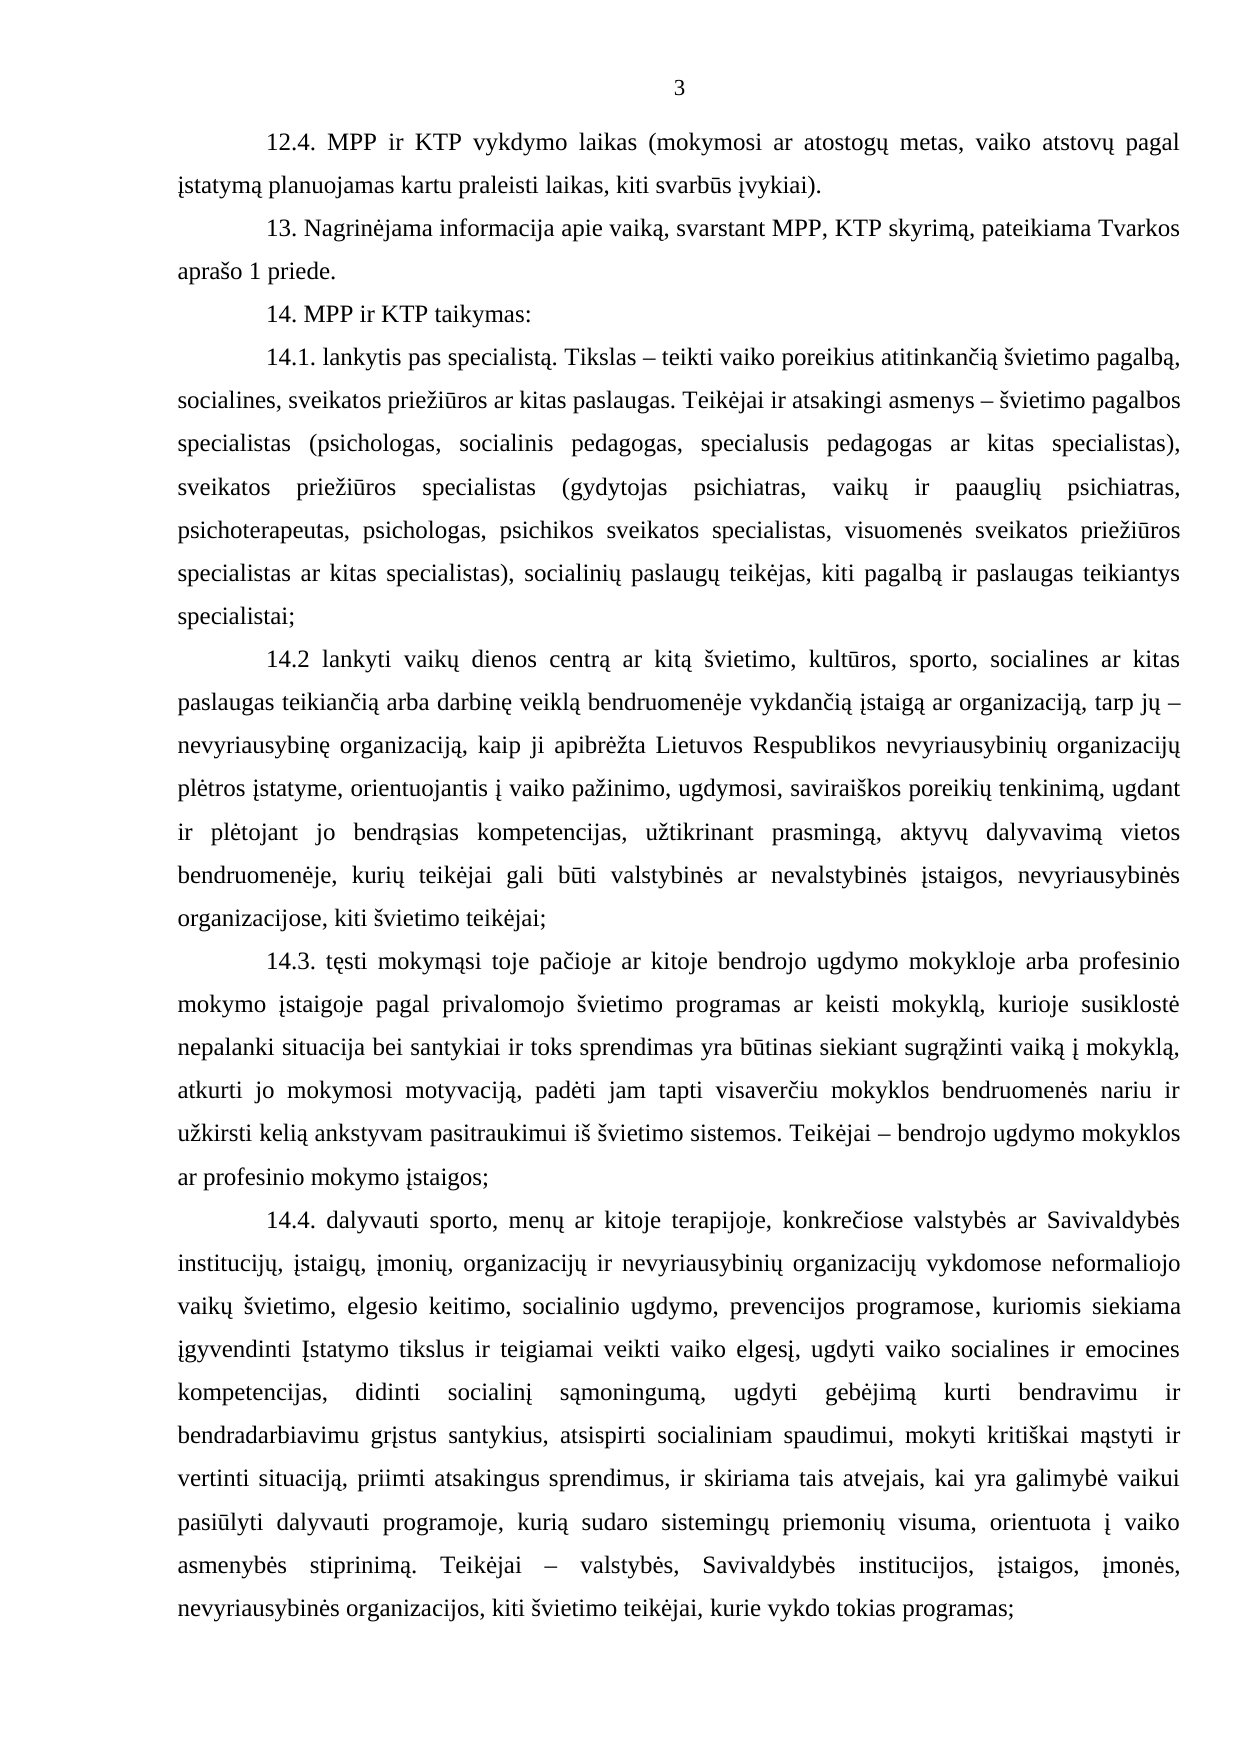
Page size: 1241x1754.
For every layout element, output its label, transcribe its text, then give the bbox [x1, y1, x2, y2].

text 14. MPP ir KTP taikymas: [177, 299, 1181, 328]
text 14.2 lankyti vaikų dienos centrą ar kitą švietimo, kultūros, sporto, socialines ar kitas paslaugas teikiančią arba darbinę veiklą bendruomenėje vykdančią įstaigą ar organizaciją, tarp jų – nevyriausybinę organizaciją, kaip ji apibrėžta Lietuvos Respublikos nevyriausybinių organizacijų plėtros įstatyme, orientuojantis į vaiko pažinimo, ugdymosi, saviraiškos poreikių tenkinimą, ugdant ir plėtojant jo bendrąsias kompetencijas, užtikrinant prasmingą, aktyvų dalyvavimą vietos bendruomenėje, kurių teikėjai gali būti valstybinės ar nevalstybinės įstaigos, nevyriausybinės organizacijose, kiti švietimo teikėjai; [177, 644, 1181, 932]
text 14.3. tęsti mokymąsi toje pačioje ar kitoje bendrojo ugdymo mokykloje arba profesinio mokymo įstaigoje pagal privalomojo švietimo programas ar keisti mokyklą, kurioje susiklostė nepalanki situacija bei santykiai ir toks sprendimas yra būtinas siekiant sugrąžinti vaiką į mokyklą, atkurti jo mokymosi motyvaciją, padėti jam tapti visaverčiu mokyklos bendruomenės nariu ir užkirsti kelią ankstyvam pasitraukimui iš švietimo sistemos. Teikėjai – bendrojo ugdymo mokyklos ar profesinio mokymo įstaigos; [177, 946, 1181, 1190]
text 14.4. dalyvauti sporto, menų ar kitoje terapijoje, konkrečiose valstybės ar Savivaldybės institucijų, įstaigų, įmonių, organizacijų ir nevyriausybinių organizacijų vykdomose neformaliojo vaikų švietimo, elgesio keitimo, socialinio ugdymo, prevencijos programose, kuriomis siekiama įgyvendinti Įstatymo tikslus ir teigiamai veikti vaiko elgesį, ugdyti vaiko socialines ir emocines kompetencijas, didinti socialinį sąmoningumą, ugdyti gebėjimą kurti bendravimu ir bendradarbiavimu grįstus santykius, atsispirti socialiniam spaudimui, mokyti kritiškai mąstyti ir vertinti situaciją, priimti atsakingus sprendimus, ir skiriama tais atvejais, kai yra galimybė vaikui pasiūlyti dalyvauti programoje, kurią sudaro sistemingų priemonių visuma, orientuota į vaiko asmenybės stiprinimą. Teikėjai – valstybės, Savivaldybės institucijos, įstaigos, įmonės, nevyriausybinės organizacijos, kiti švietimo teikėjai, kurie vykdo tokias programas; [177, 1205, 1181, 1622]
text 13. Nagrinėjama informacija apie vaiką, svarstant MPP, KTP skyrimą, pateikiama Tvarkos aprašo 1 priede. [177, 213, 1181, 285]
text 12.4. MPP ir KTP vykdymo laikas (mokymosi ar atostogų metas, vaiko atstovų pagal įstatymą planuojamas kartu praleisti laikas, kiti svarbūs įvykiai). [177, 127, 1181, 198]
text 14.1. lankytis pas specialistą. Tikslas – teikti vaiko poreikius atitinkančią švietimo pagalbą, socialines, sveikatos priežiūros ar kitas paslaugas. Teikėjai ir atsakingi asmenys – švietimo pagalbos specialistas (psichologas, socialinis pedagogas, specialusis pedagogas ar kitas specialistas), sveikatos priežiūros specialistas (gydytojas psichiatras, vaikų ir paauglių psichiatras, psichoterapeutas, psichologas, psichikos sveikatos specialistas, visuomenės sveikatos priežiūros specialistas ar kitas specialistas), socialinių paslaugų teikėjas, kiti pagalbą ir paslaugas teikiantys specialistai; [177, 342, 1181, 630]
